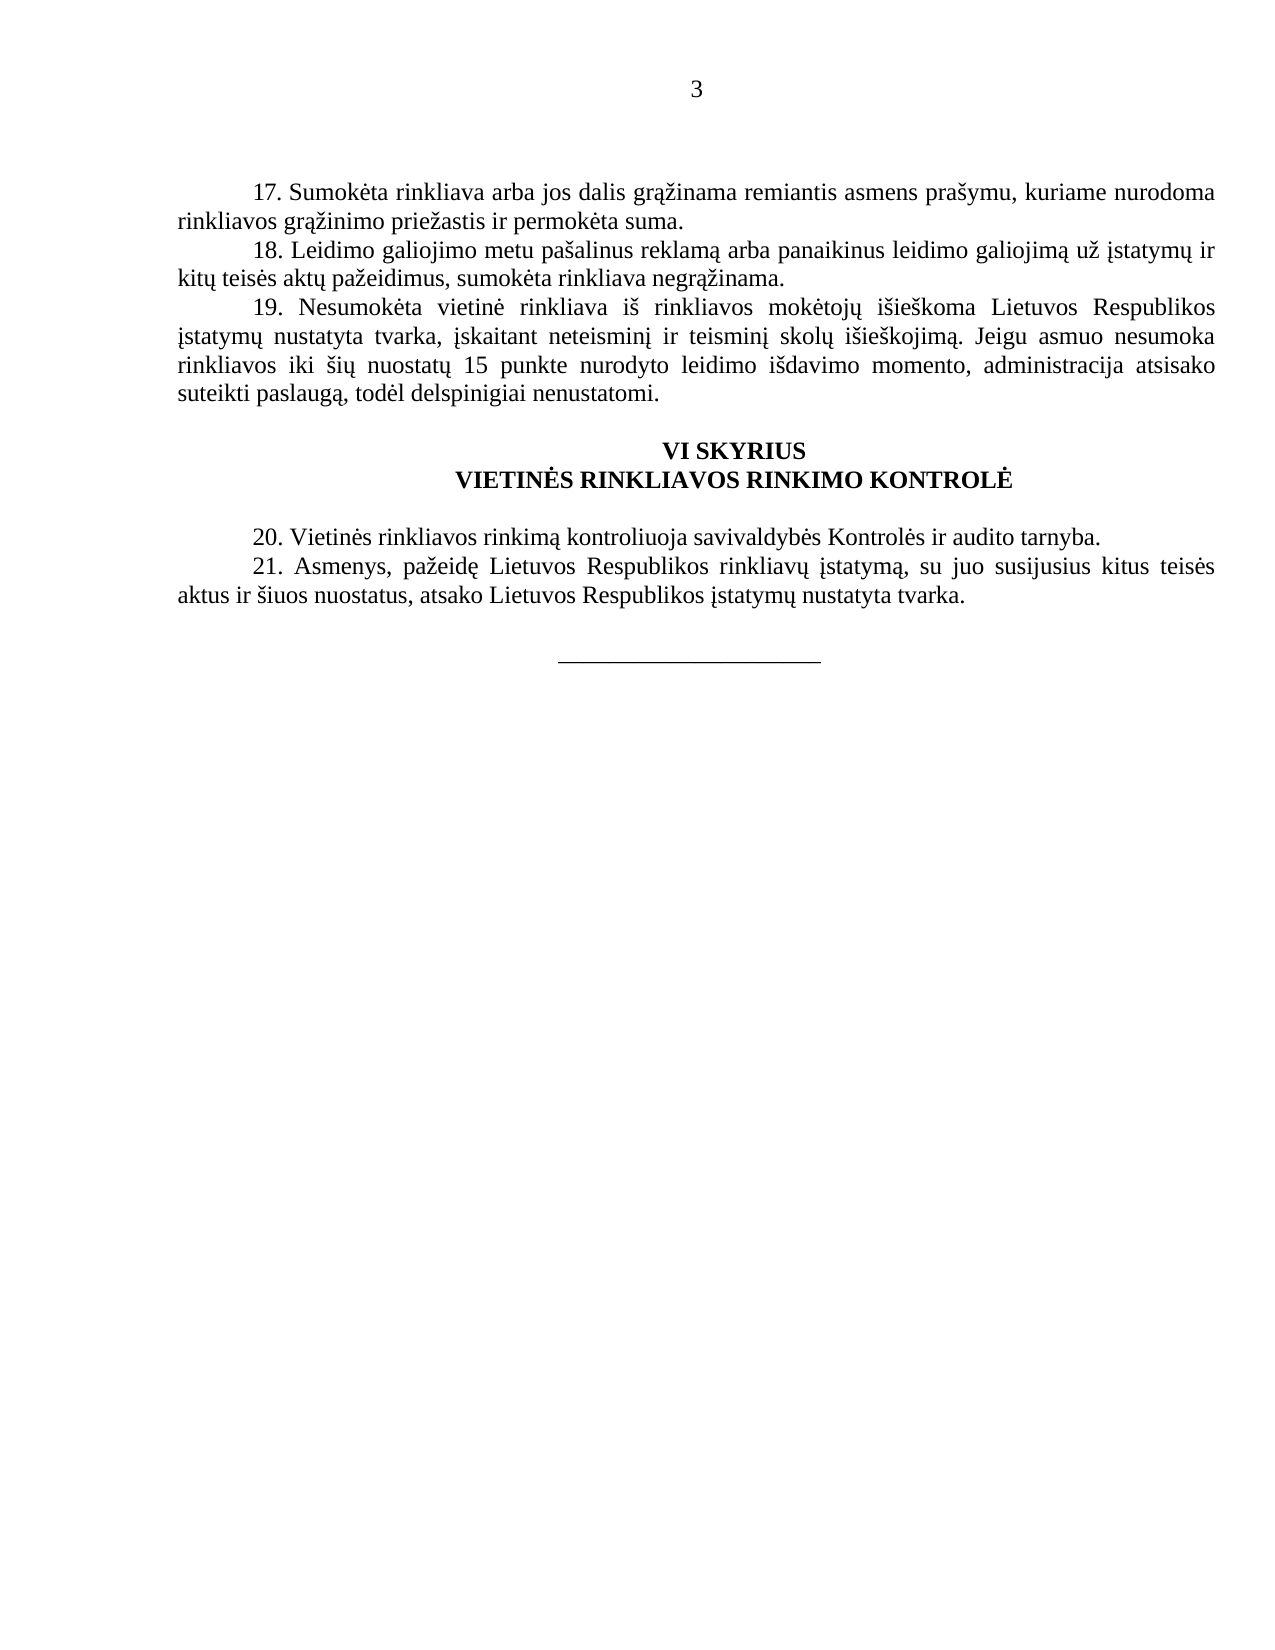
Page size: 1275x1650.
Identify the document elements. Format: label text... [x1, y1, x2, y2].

text 20. Vietinės rinkliavos rinkimą kontroliuoja savivaldybės Kontrolės ir audito tarnyba. [177, 522, 1216, 551]
text 19. Nesumokėta vietinė rinkliava iš rinkliavos mokėtojų išieškoma Lietuvos Respublikos įstatymų nustatyta tvarka, įskaitant neteisminį ir teisminį skolų išieškojimą. Jeigu asmuo nesumoka rinkliavos iki šių nuostatų 15 punkte nurodyto leidimo išdavimo momento, administracija atsisako suteikti paslaugą, todėl delspinigiai nenustatomi. [177, 292, 1216, 407]
text 21. Asmenys, pažeidę Lietuvos Respublikos rinkliavų įstatymą, su juo susijusius kitus teisės aktus ir šiuos nuostatus, atsako Lietuvos Respublikos įstatymų nustatyta tvarka. [177, 551, 1216, 608]
text 17. Sumokėta rinkliava arba jos dalis grąžinama remiantis asmens prašymu, kuriame nurodoma rinkliavos grąžinimo priežastis ir permokėta suma. [177, 177, 1216, 235]
text 18. Leidimo galiojimo metu pašalinus reklamą arba panaikinus leidimo galiojimą už įstatymų ir kitų teisės aktų pažeidimus, sumokėta rinkliava negrąžinama. [177, 235, 1216, 292]
text VIETINĖS RINKLIAVOS RINKIMO KONTROLĖ [177, 465, 1216, 493]
text _____________________ [177, 637, 1201, 666]
text VI SKYRIUS [177, 436, 1216, 465]
